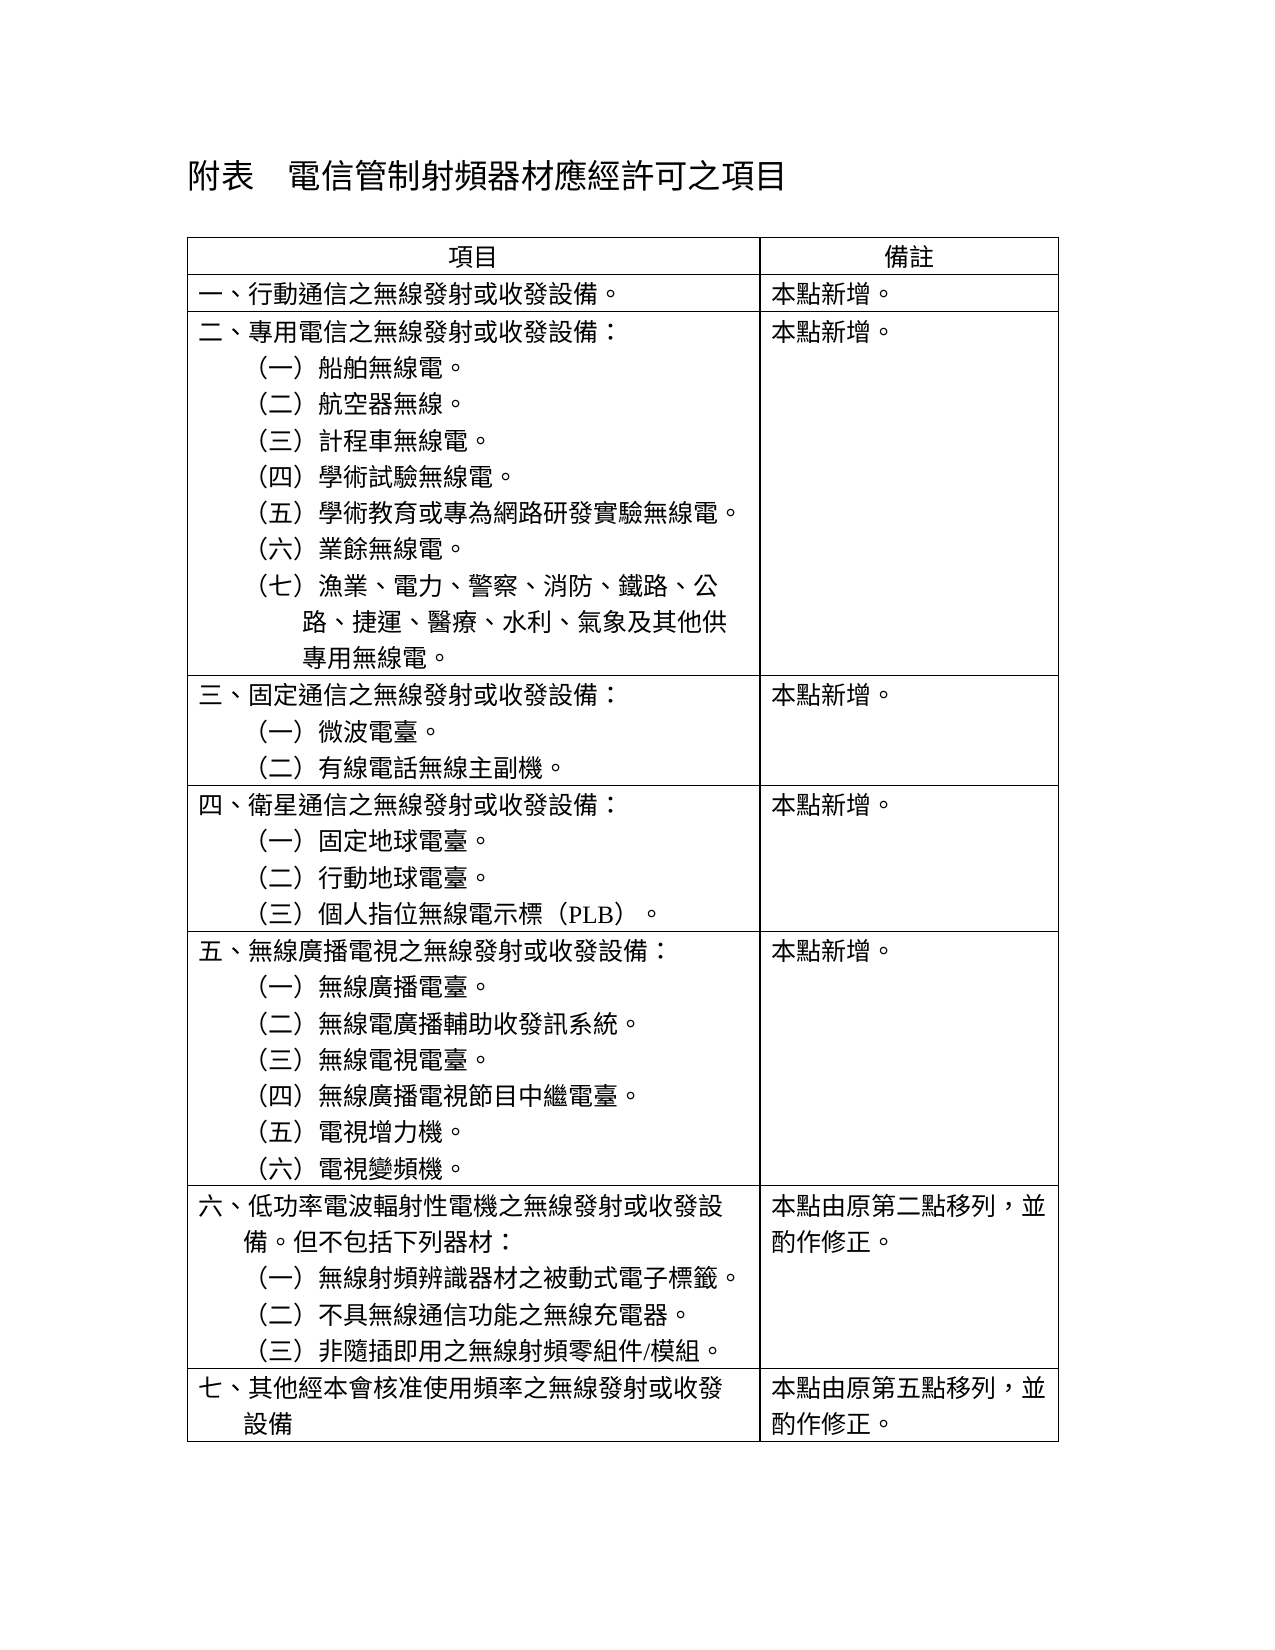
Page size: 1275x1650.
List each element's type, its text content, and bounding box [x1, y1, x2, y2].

table_cell 本點新增。 [761, 275, 1058, 311]
table_cell 本點新增。 [761, 676, 1058, 784]
table_cell 本點由原第五點移列，並酌作修正。 [761, 1369, 1058, 1441]
table_cell 三、固定通信之無線發射或收發設備： （一）微波電臺。 （二）有線電話無線主副機。 [188, 676, 759, 784]
table_cell 本點由原第二點移列，並酌作修正。 [761, 1186, 1058, 1368]
table_header 項目 [188, 238, 759, 274]
table_cell 六、低功率電波輻射性電機之無線發射或收發設備。但不包括下列器材： （一）無線射頻辨識器材之被動式電子標籤。 （二）不具無線通信功能之無線充電器。 （三）非隨插即用之無線射頻零組件/模組。 [188, 1186, 759, 1368]
table_header 備註 [761, 238, 1058, 274]
table_cell 七、其他經本會核准使用頻率之無線發射或收發設備 [188, 1369, 759, 1441]
table_cell 本點新增。 [761, 786, 1058, 931]
table_cell 四、衛星通信之無線發射或收發設備： （一）固定地球電臺。 （二）行動地球電臺。 （三）個人指位無線電示標（PLB）。 [188, 786, 759, 931]
table_cell 本點新增。 [761, 932, 1058, 1185]
table_cell 五、無線廣播電視之無線發射或收發設備： （一）無線廣播電臺。 （二）無線電廣播輔助收發訊系統。 （三）無線電視電臺。 （四）無線廣播電視節目中繼電臺。 （五）電視增力機。 （六）電視變頻機。 [188, 932, 759, 1185]
table_cell 二、專用電信之無線發射或收發設備： （一）船舶無線電。 （二）航空器無線。 （三）計程車無線電。 （四）學術試驗無線電。 （五）學術教育或專為網路研發實驗無線電。 （六）業餘無線電。 （七）漁業、電力、警察、消防、鐵路、公路、捷運、醫療、水利、氣象及其他供專用無線電。 [188, 312, 759, 675]
table_cell 本點新增。 [761, 312, 1058, 675]
text 附表 電信管制射頻器材應經許可之項目 [187, 150, 1087, 198]
table_cell 一、行動通信之無線發射或收發設備。 [188, 275, 759, 311]
